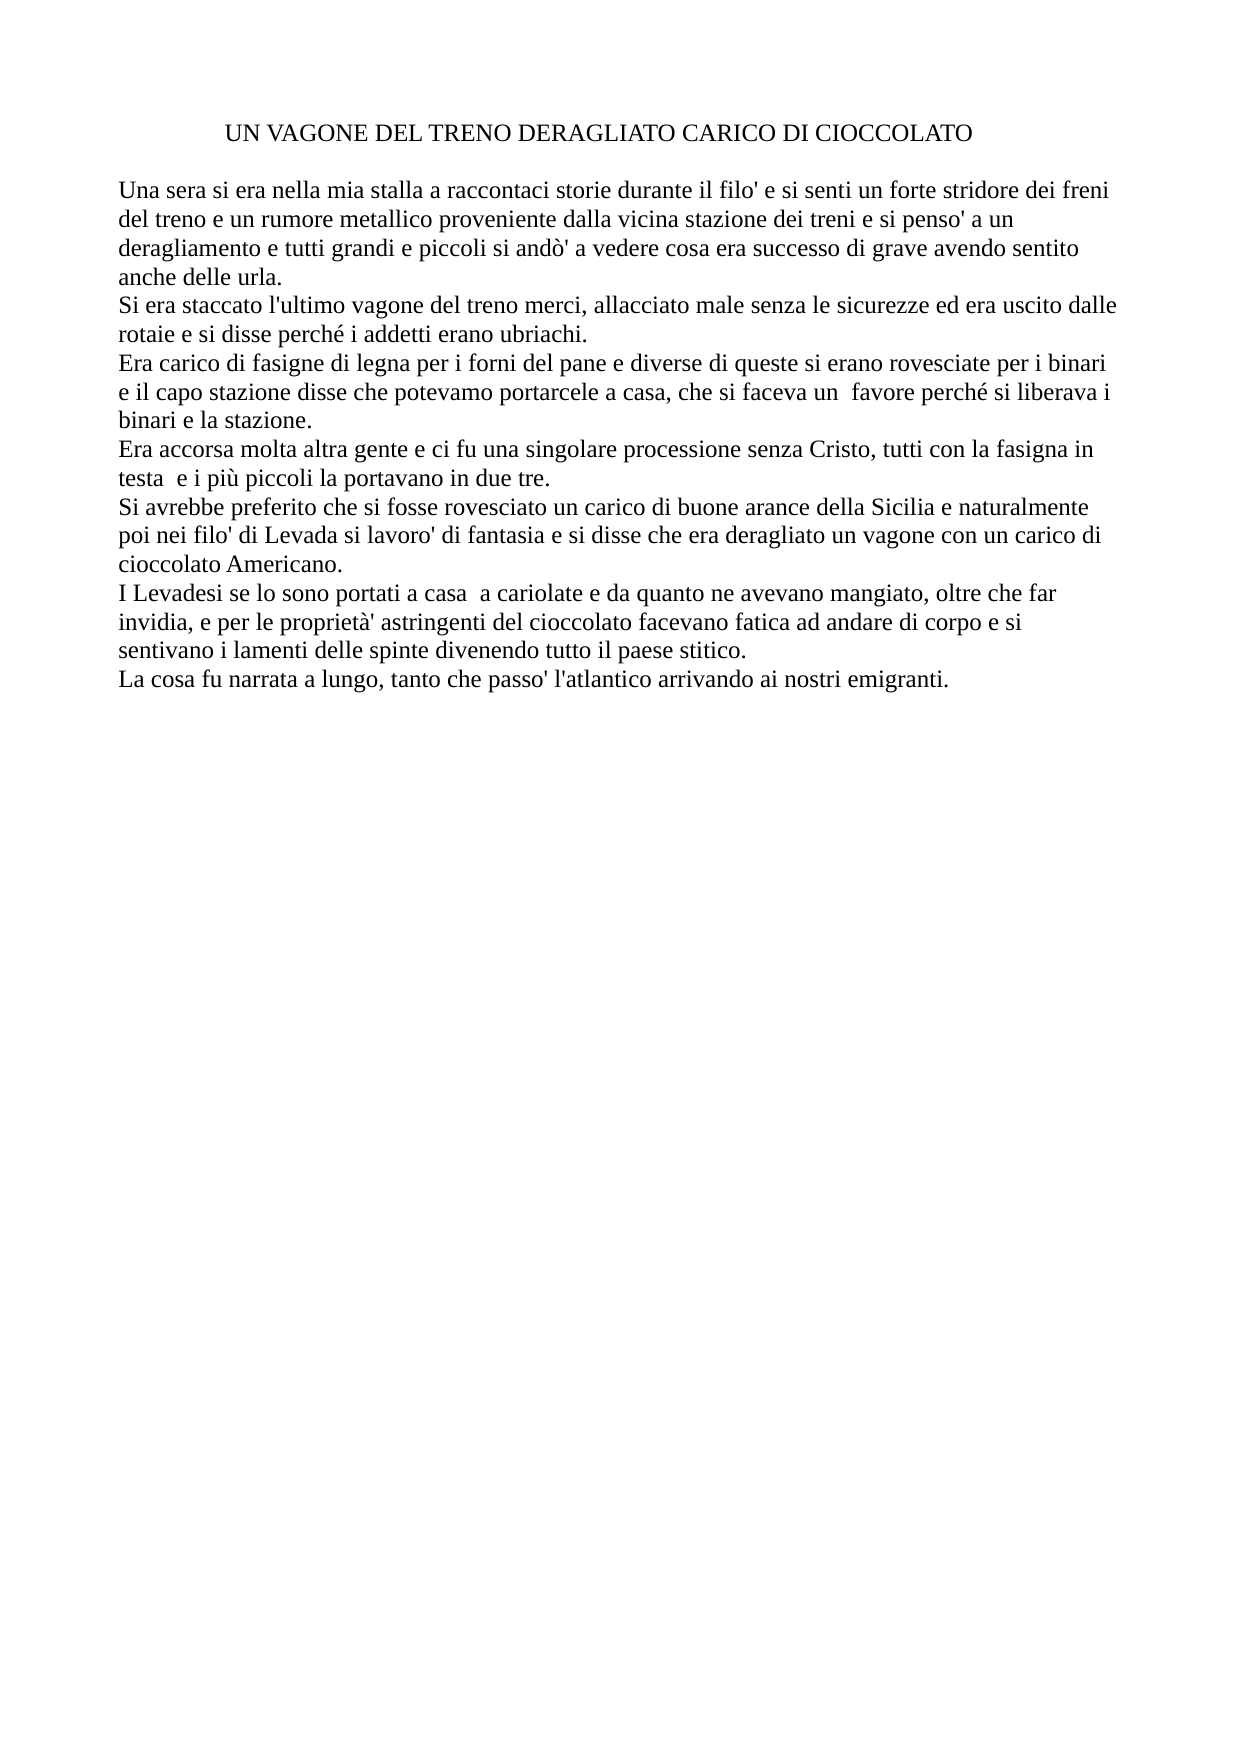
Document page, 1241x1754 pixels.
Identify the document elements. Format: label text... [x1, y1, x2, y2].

text Si avrebbe preferito che si fosse rovesciato un carico di buone arance della Sicilia e naturalmente poi nei filo' di Levada si lavoro' di fantasia e si disse che era deragliato un vagone con un carico di cioccolato Americano. [118, 492, 1122, 578]
text Si era staccato l'ultimo vagone del treno merci, allacciato male senza le sicurezze ed era uscito dalle rotaie e si disse perché i addetti erano ubriachi. [118, 291, 1122, 348]
text Una sera si era nella mia stalla a raccontaci storie durante il filo' e si senti un forte stridore dei freni del treno e un rumore metallico proveniente dalla vicina stazione dei treni e si penso' a un deragliamento e tutti grandi e piccoli si andò' a vedere cosa era successo di grave avendo sentito anche delle urla. [118, 176, 1122, 291]
text Era accorsa molta altra gente e ci fu una singolare processione senza Cristo, tutti con la fasigna in testa e i più piccoli la portavano in due tre. [118, 434, 1122, 492]
text I Levadesi se lo sono portati a casa a cariolate e da quanto ne avevano mangiato, oltre che far invidia, e per le proprietà' astringenti del cioccolato facevano fatica ad andare di corpo e si sentivano i lamenti delle spinte divenendo tutto il paese stitico. [118, 578, 1122, 664]
text La cosa fu narrata a lungo, tanto che passo' l'atlantico arrivando ai nostri emigranti. [118, 664, 1122, 693]
text UN VAGONE DEL TRENO DERAGLIATO CARICO DI CIOCCOLATO [118, 118, 1122, 147]
text Era carico di fasigne di legna per i forni del pane e diverse di queste si erano rovesciate per i binari e il capo stazione disse che potevamo portarcele a casa, che si faceva un favore perché si liberava i binari e la stazione. [118, 348, 1122, 434]
